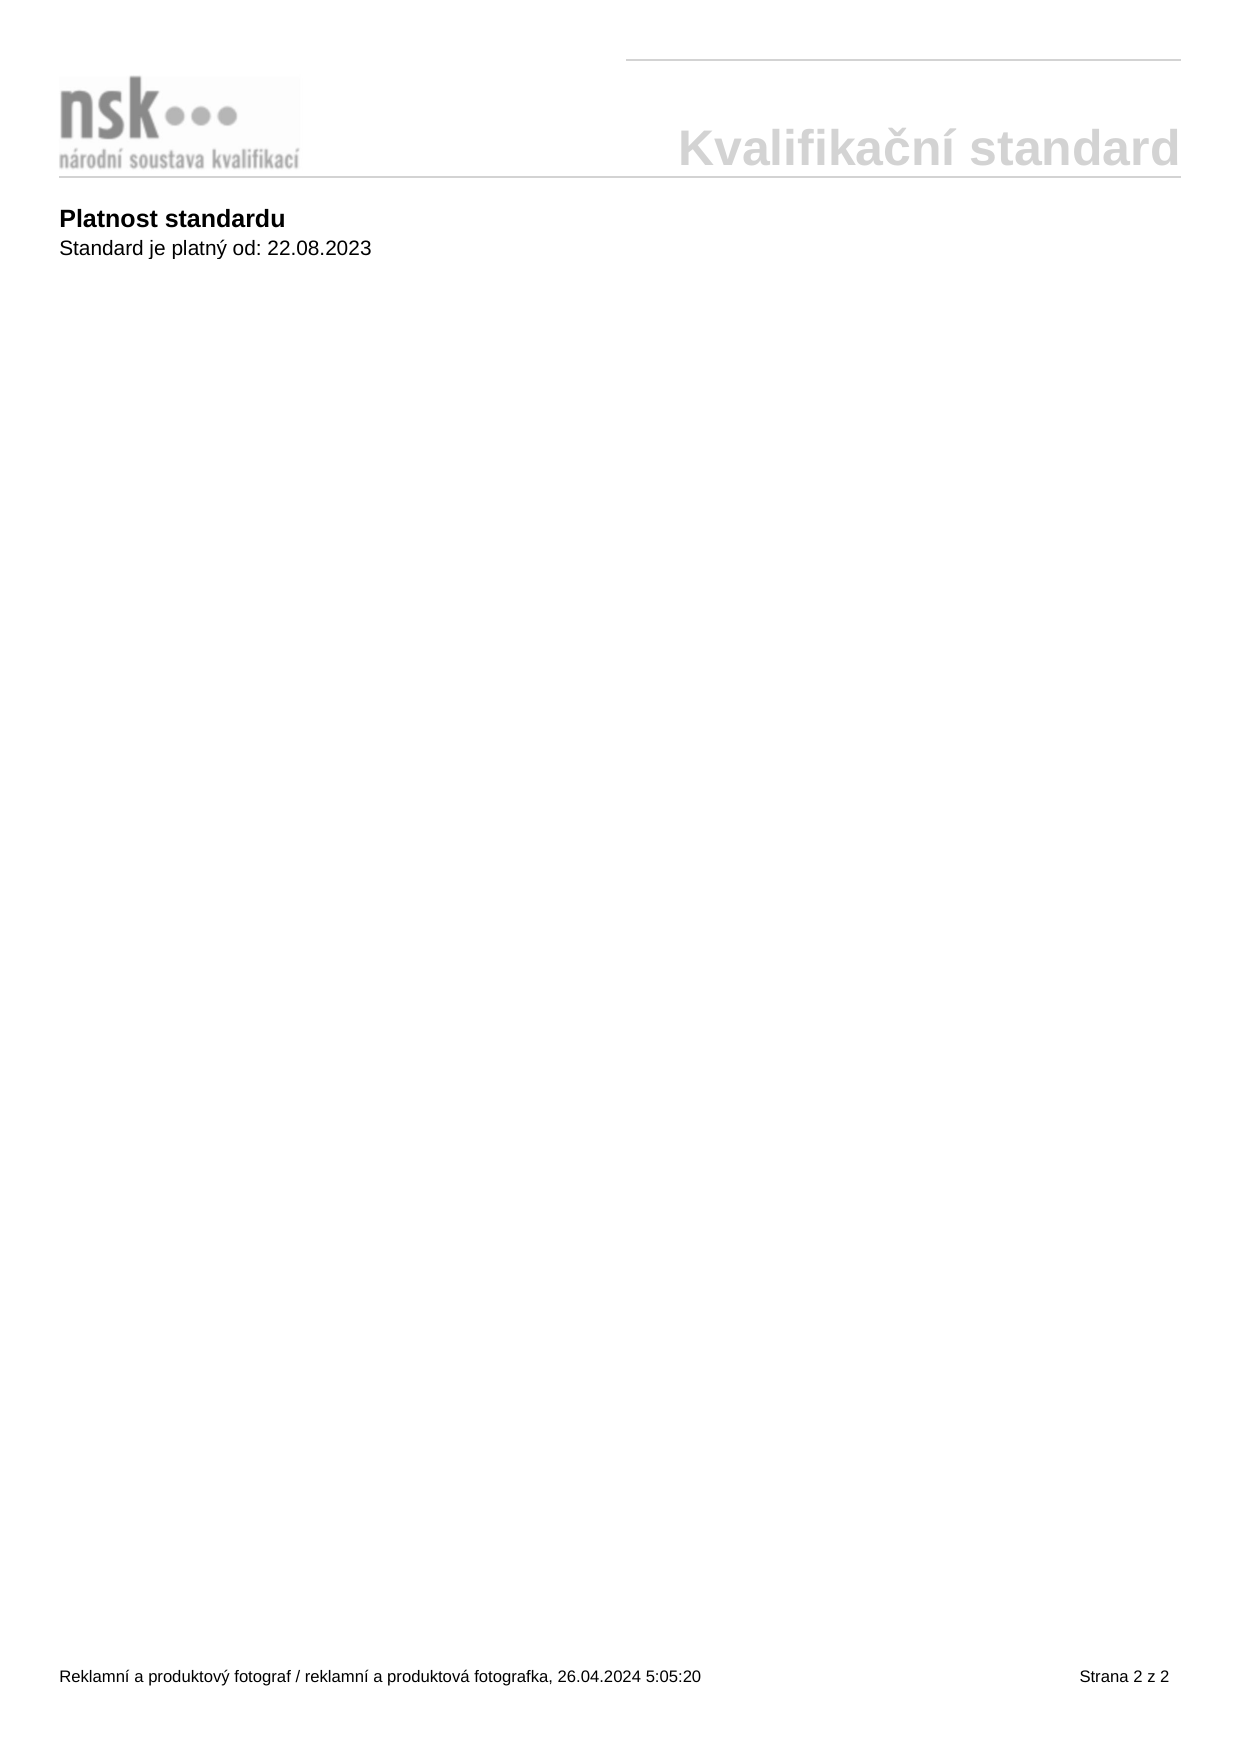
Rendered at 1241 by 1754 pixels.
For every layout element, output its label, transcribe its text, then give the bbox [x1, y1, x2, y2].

table_cell [862, 1159, 1093, 1409]
table_cell [484, 194, 620, 200]
table_cell [620, 1409, 626, 1658]
table_cell [620, 1159, 626, 1409]
table_cell [620, 259, 626, 559]
picture [58, 59, 621, 171]
table_cell [620, 859, 626, 1159]
table_cell [484, 859, 620, 1159]
table_cell [1169, 559, 1181, 859]
table_cell Reklamní a produktový fotograf / reklamní a produktová fotografka, 26.04.2024 5:05:20 [59, 1658, 862, 1694]
table_cell [620, 559, 626, 859]
table_cell [862, 859, 1093, 1159]
table_cell [59, 194, 483, 200]
table_cell [862, 194, 1093, 200]
table_cell [626, 559, 862, 859]
table_cell [1169, 194, 1181, 200]
table_cell [1093, 1159, 1169, 1409]
table_cell [484, 559, 620, 859]
table_cell [59, 171, 483, 176]
table_cell [59, 1409, 483, 1658]
table_cell [626, 194, 862, 200]
table_cell [626, 259, 862, 559]
table_cell [1093, 859, 1169, 1159]
table_cell [59, 859, 483, 1159]
table_cell Platnost standardu [59, 200, 1181, 236]
table_cell [1093, 1409, 1169, 1658]
table_cell [1093, 194, 1169, 200]
table_cell [626, 1409, 862, 1658]
table_cell [1169, 1159, 1181, 1409]
table_cell [484, 171, 620, 176]
table_cell Kvalifikační standard [626, 61, 1181, 176]
table_cell [626, 859, 862, 1159]
table_cell [1169, 259, 1181, 559]
table_cell [1093, 559, 1169, 859]
table_cell [484, 259, 620, 559]
table_cell Strana 2 z 2 [862, 1658, 1169, 1694]
table_cell [1169, 859, 1181, 1159]
table_cell [1169, 1658, 1181, 1694]
table_cell [59, 178, 1181, 194]
table_cell [621, 59, 626, 170]
table_cell [59, 559, 483, 859]
table_cell [484, 1159, 620, 1409]
table_cell Standard je platný od: 22.08.2023 [59, 236, 1181, 259]
table_cell [484, 1409, 620, 1658]
table_cell [59, 259, 483, 559]
table_cell [59, 1159, 483, 1409]
table_cell [626, 1159, 862, 1409]
table_cell [862, 259, 1093, 559]
table_cell [1169, 1409, 1181, 1658]
table_cell [862, 559, 1093, 859]
table_cell [1093, 259, 1169, 559]
table_cell [862, 1409, 1093, 1658]
